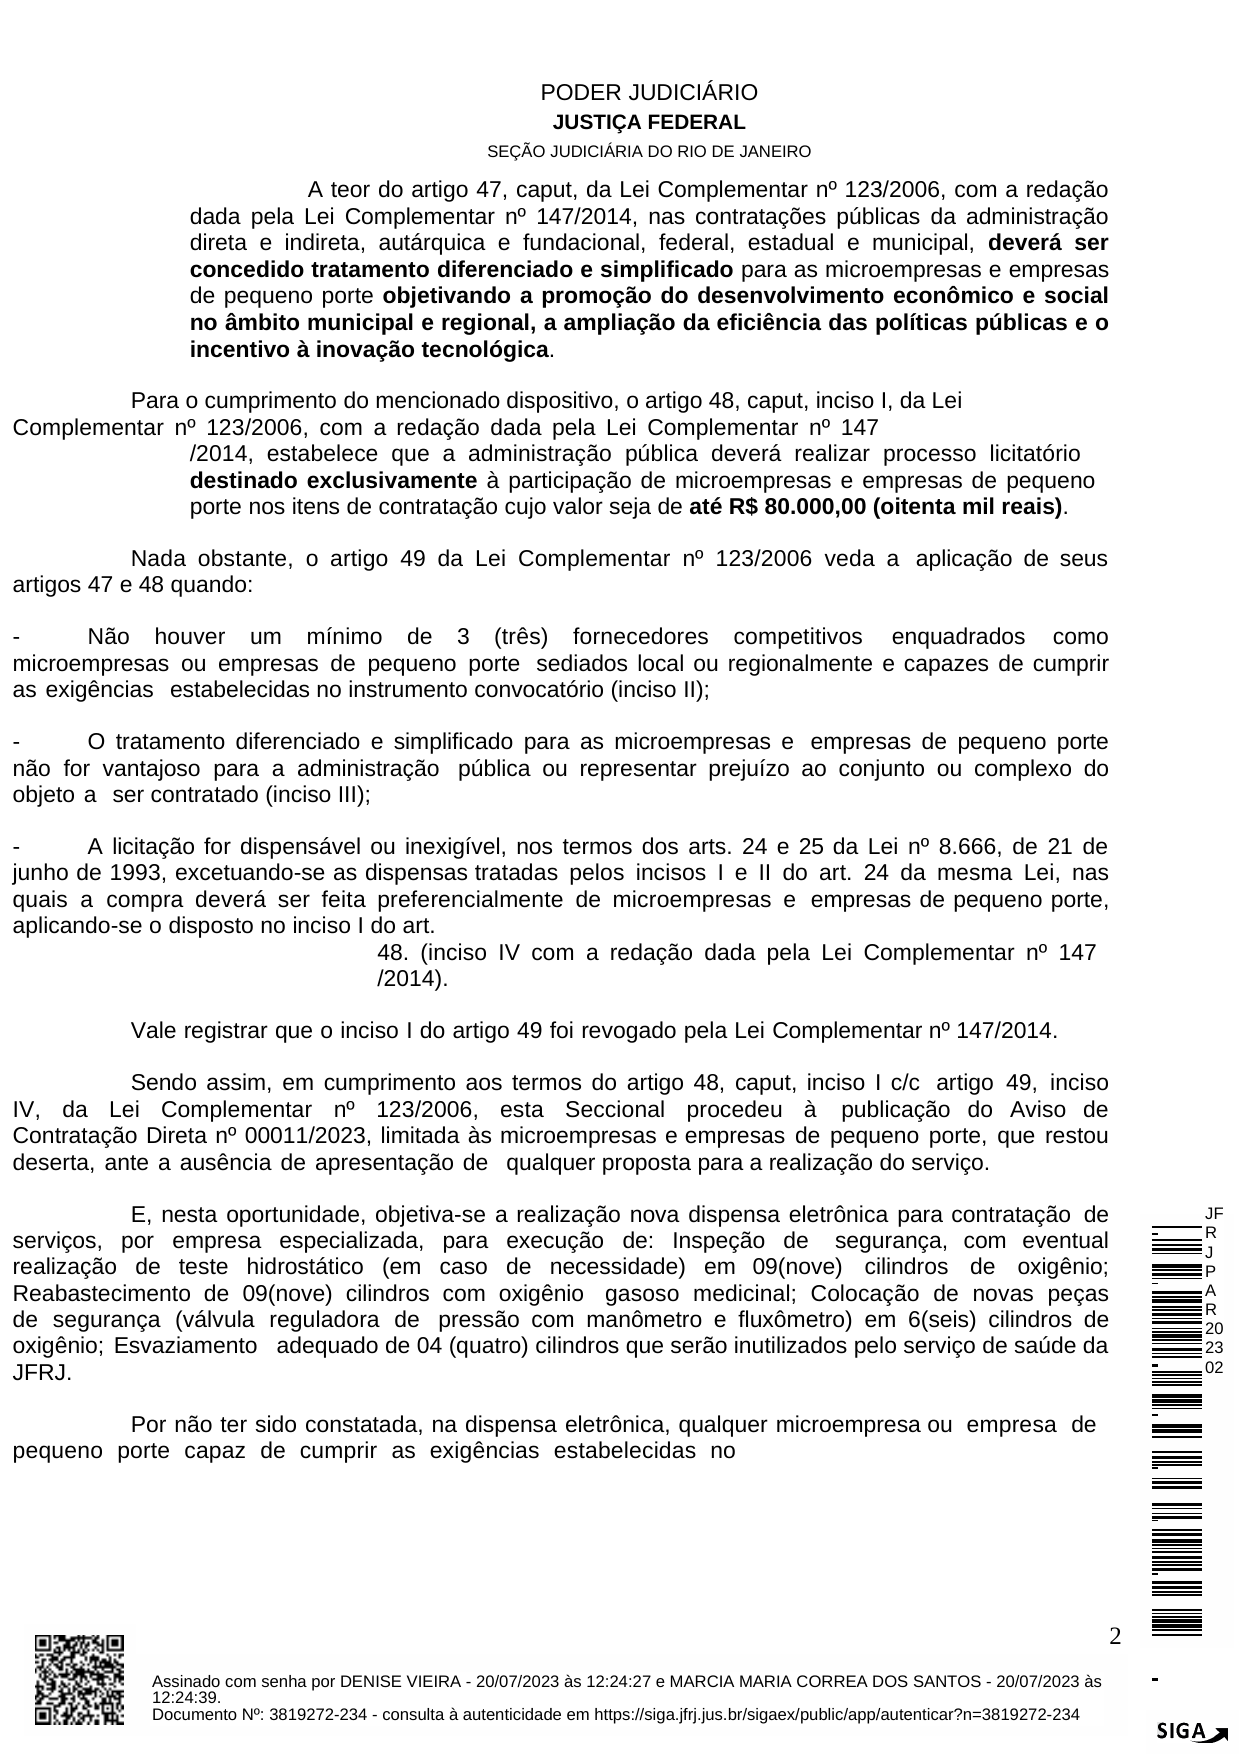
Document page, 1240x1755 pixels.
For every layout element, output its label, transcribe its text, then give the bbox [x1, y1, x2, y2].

text JFRJPAR202302448A [1205, 1204, 1224, 1376]
text Vale registrar que o inciso I do artigo 49 foi revogado pela Lei Complementar nº 147/2014. [12, 1017, 1109, 1043]
text Sendo assim, em cumprimento aos termos do artigo 48, caput, inciso I c/c artigo 49, inciso IV, da Lei Complementar nº 123/2006, esta Seccional procedeu à publicação do Aviso de Contratação Direta nº 00011/2023, limitada às microempresas e empresas de pequeno porte, que restou deserta, ante a ausência de apresentação de qualquer proposta para a realização do serviço. [12, 1069, 1109, 1175]
text Para o cumprimento do mencionado dispositivo, o artigo 48, caput, inciso I, da Lei Complementar nº 123/2006, com a redação dada pela Lei Complementar nº 147 [12, 387, 1122, 440]
text E, nesta oportunidade, objetiva-se a realização nova dispensa eletrônica para contratação de serviços, por empresa especializada, para execução de: Inspeção de segurança, com eventual realização de teste hidrostático (em caso de necessidade) em 09(nove) cilindros de oxigênio; Reabastecimento de 09(nove) cilindros com oxigênio gasoso medicinal; Colocação de novas peças de segurança (válvula reguladora de pressão com manômetro e fluxômetro) em 6(seis) cilindros de oxigênio; Esvaziamento adequado de 04 (quatro) cilindros que serão inutilizados pelo serviço de saúde da JFRJ. [12, 1201, 1109, 1385]
list O tratamento diferenciado e simplificado para as microempresas e empresas de pequeno porte não for vantajoso para a administração pública ou representar prejuízo ao conjunto ou complexo do objeto a ser contratado (inciso III); [12, 728, 1109, 807]
text A teor do artigo 47, caput, da Lei Complementar nº 123/2006, com a redação dada pela Lei Complementar nº 147/2014, nas contratações públicas da administração direta e indireta, autárquica e fundacional, federal, estadual e municipal, deverá ser concedido tratamento diferenciado e simplificado para as microempresas e empresas de pequeno porte objetivando a promoção do desenvolvimento econômico e social no âmbito municipal e regional, a ampliação da eficiência das políticas públicas e o incentivo à inovação tecnológica. [189, 176, 1109, 362]
list Não houver um mínimo de 3 (três) fornecedores competitivos enquadrados como microempresas ou empresas de pequeno porte sediados local ou regionalmente e capazes de cumprir as exigências estabelecidas no instrumento convocatório (inciso II); [12, 623, 1109, 702]
text Por não ter sido constatada, na dispensa eletrônica, qualquer microempresa ou empresa de pequeno porte capaz de cumprir as exigências estabelecidas no [12, 1411, 1122, 1464]
text /2014). [377, 965, 1239, 991]
text Nada obstante, o artigo 49 da Lei Complementar nº 123/2006 veda a aplicação de seus artigos 47 e 48 quando: [12, 545, 1109, 597]
list A licitação for dispensável ou inexigível, nos termos dos arts. 24 e 25 da Lei nº 8.666, de 21 de junho de 1993, excetuando-se as dispensas tratadas pelos incisos I e II do art. 24 da mesma Lei, nas quais a compra deverá ser feita preferencialmente de microempresas e empresas de pequeno porte, aplicando-se o disposto no inciso I do art. [12, 833, 1109, 938]
text 48. (inciso IV com a redação dada pela Lei Complementar nº 147 [377, 938, 1239, 965]
text /2014, estabelece que a administração pública deverá realizar processo licitatório destinado exclusivamente à participação de microempresas e empresas de pequeno porte nos itens de contratação cujo valor seja de até R$ 80.000,00 (oitenta mil reais). [189, 440, 1122, 519]
